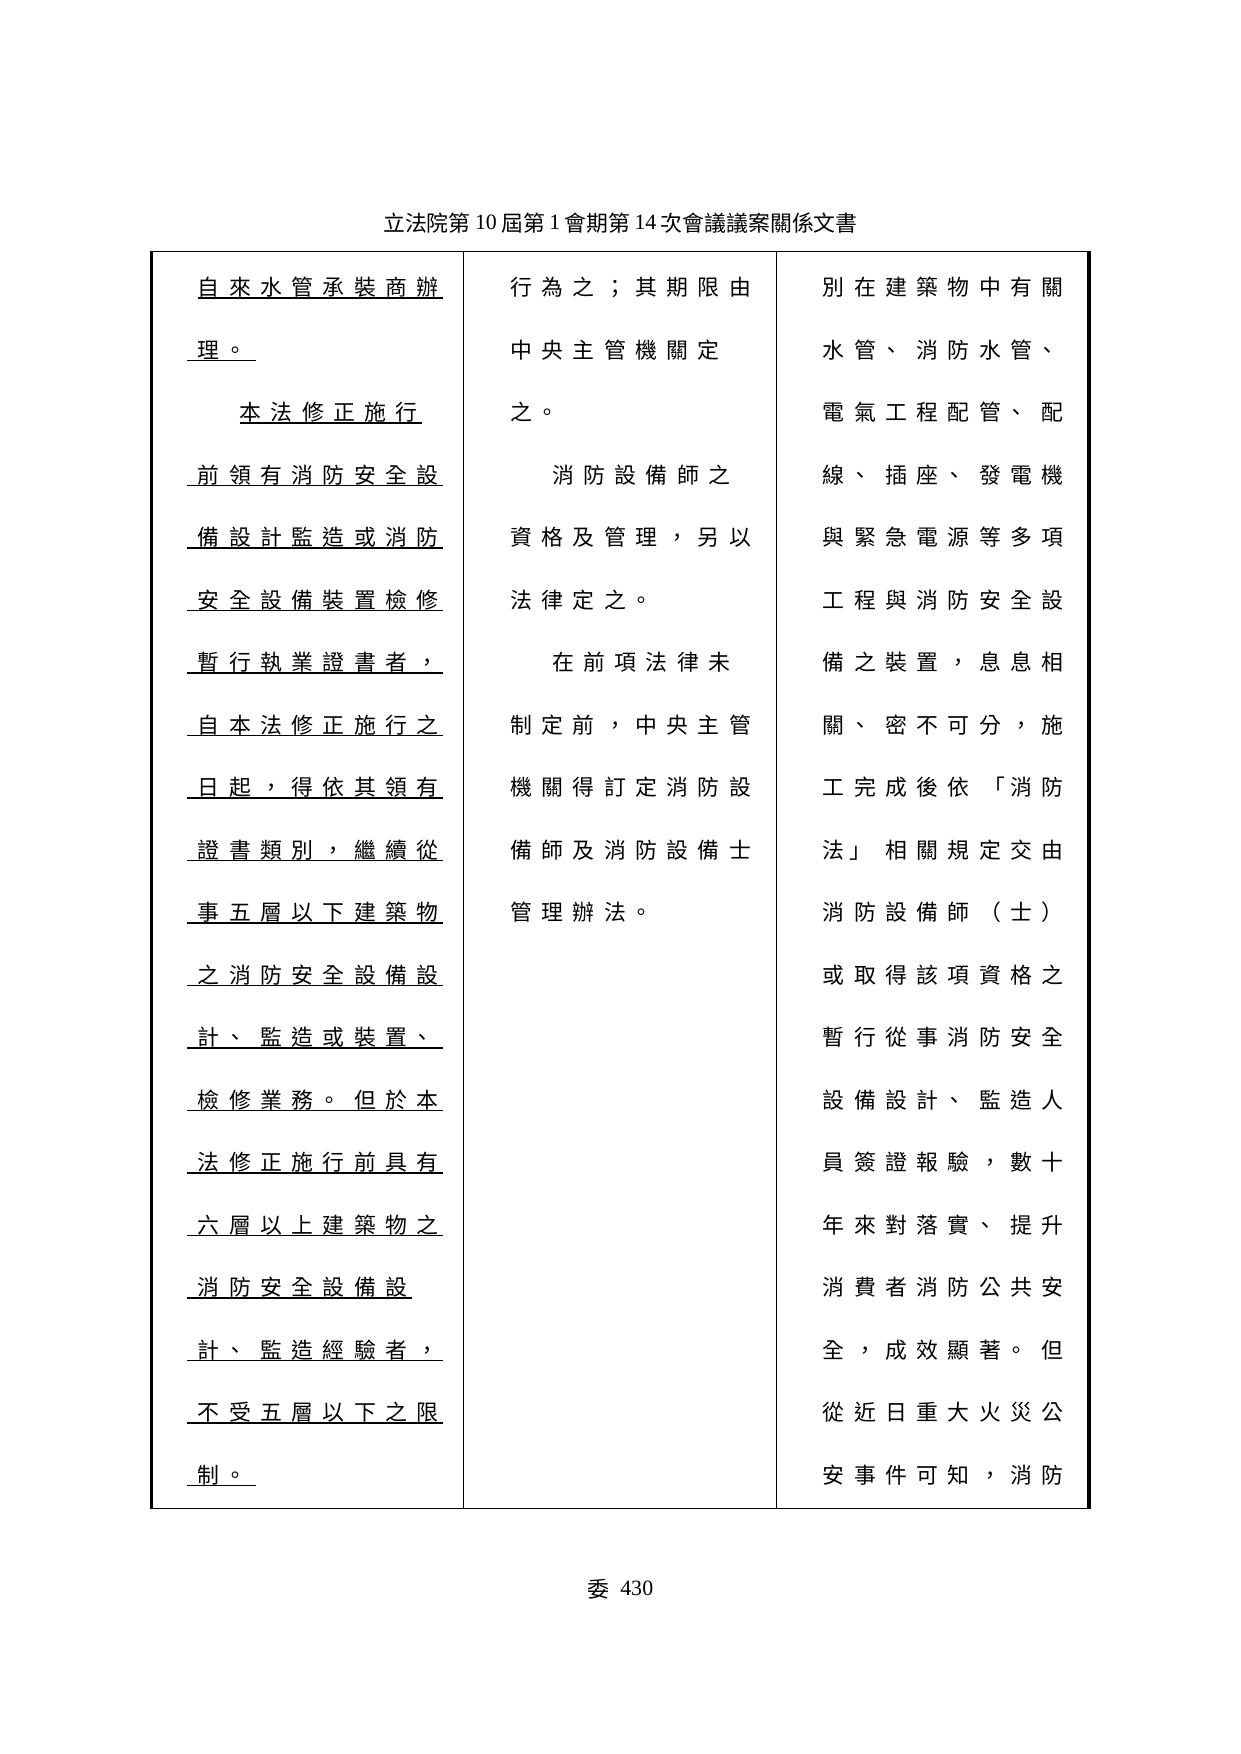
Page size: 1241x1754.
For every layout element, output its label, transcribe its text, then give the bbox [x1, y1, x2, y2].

table_cell 自來水管承裝商辦理。 本法修正施行前領有消防安全設備設計監造或消防安全設備裝置檢修暫行執業證書者，自本法修正施行之日起，得依其領有證書類別，繼續從事五層以下建築物之消防安全設備設計、監造或裝置、檢修業務。但於本法修正施行前具有六層以上建築物之消防安全設備設計、監造經驗者，不受五層以下之限制。 [153, 252, 463, 1508]
table_cell 別在建築物中有關水管、消防水管、電氣工程配管、配線、插座、發電機與緊急電源等多項工程與消防安全設備之裝置，息息相關、密不可分，施工完成後依「消防法」相關規定交由消防設備師（士）或取得該項資格之暫行從事消防安全設備設計、監造人員簽證報驗，數十年來對落實、提升消費者消防公共安全，成效顯著。但從近日重大火災公安事件可知，消防 [777, 252, 1087, 1508]
table_cell 行為之；其期限由中央主管機關定之。 消防設備師之資格及管理，另以法律定之。 在前項法律未制定前，中央主管機關得訂定消防設備師及消防設備士管理辦法。 [464, 252, 776, 1508]
